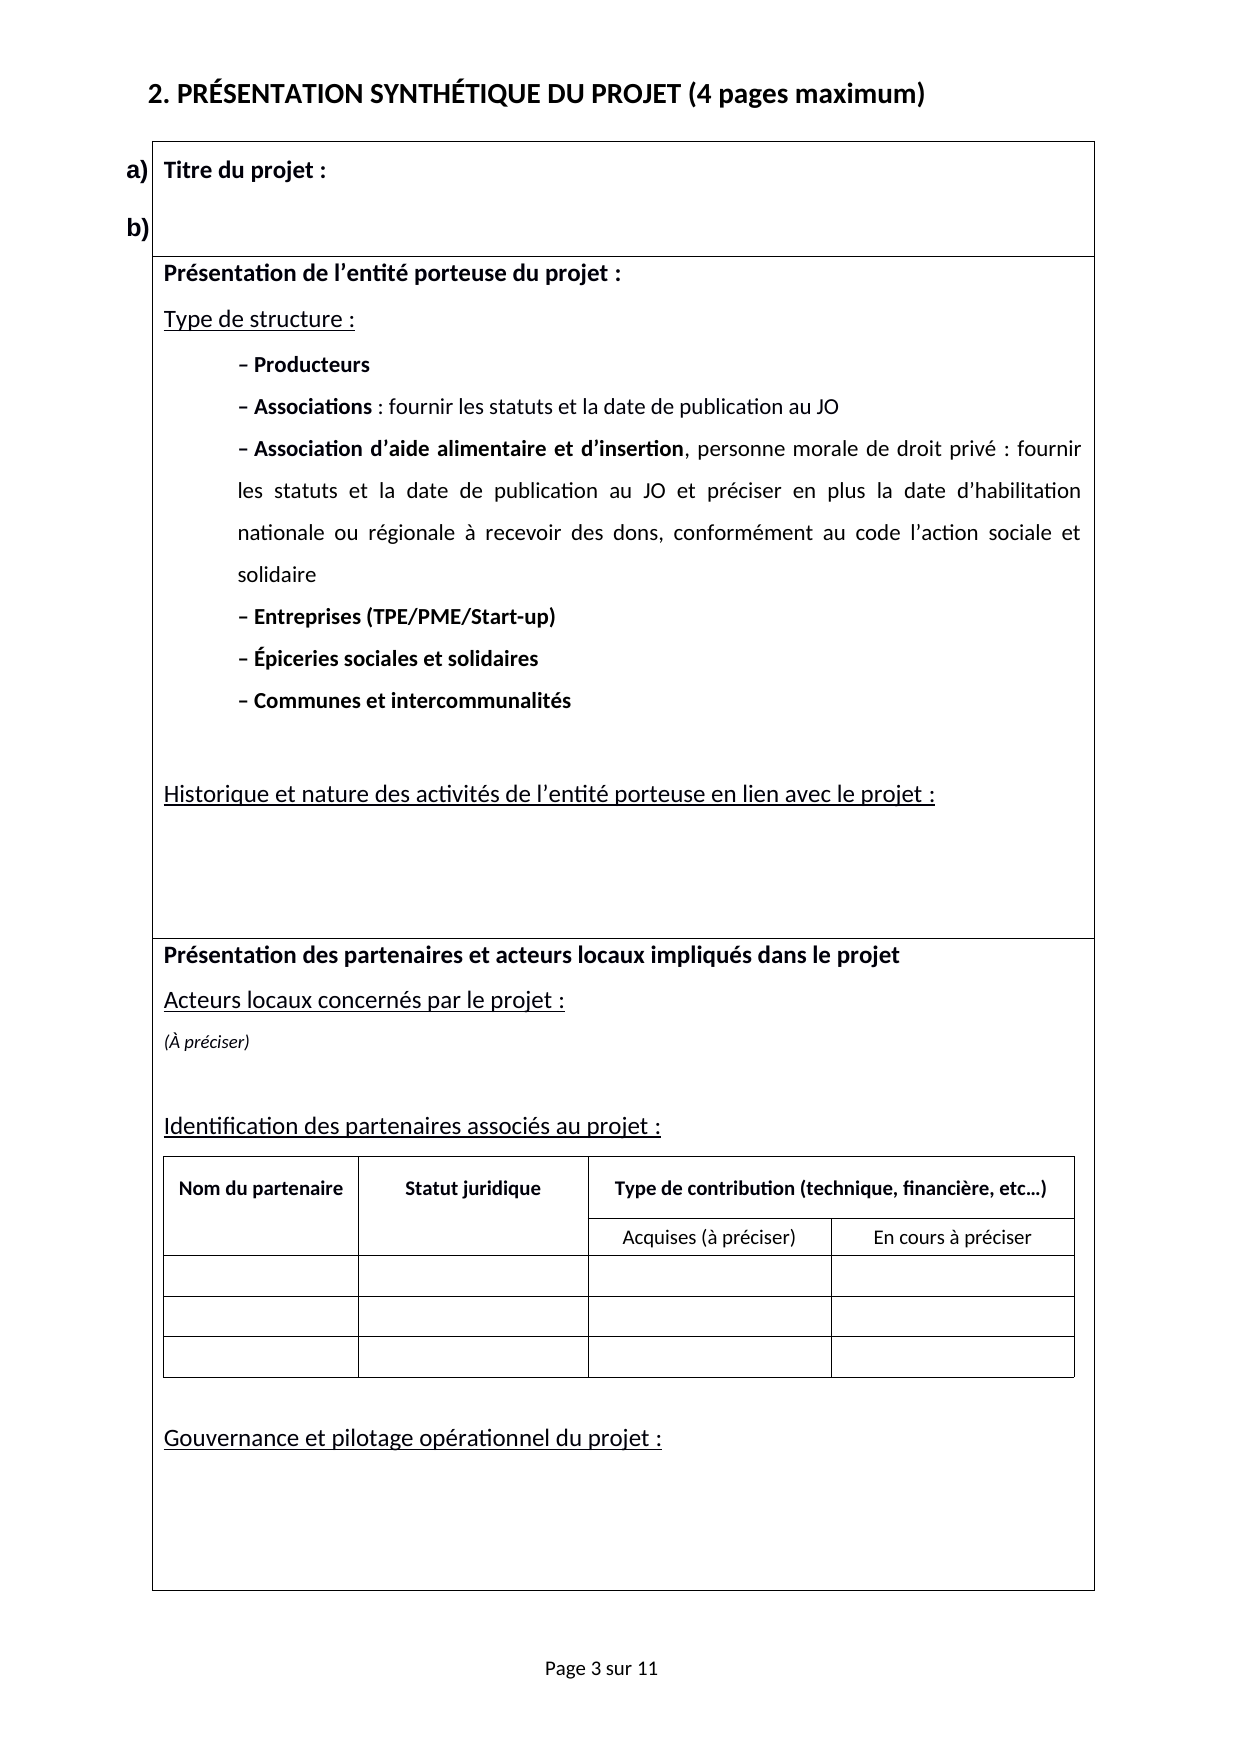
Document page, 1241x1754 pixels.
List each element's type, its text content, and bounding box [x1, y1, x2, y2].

table_cell [589, 1256, 831, 1296]
table_cell [164, 1337, 358, 1377]
table_cell [359, 1297, 588, 1336]
table_cell En cours à préciser [832, 1219, 1074, 1255]
table_cell [359, 1256, 588, 1296]
table_cell Présentation de l’entité porteuse du projet : Type de structure : – Producteurs – Associations : fournir les statuts et la date de publication au JO – Association d’aide alimentaire et d’insertion, personne morale de droit privé : fournir les statuts et la date de publication au JO et préciser en plus la date d’habilitation nationale ou régionale à recevoir des dons, conformément au code l’action sociale et solidaire – Entreprises (TPE/PME/Start-up) – Épiceries sociales et solidaires – Communes et intercommunalités Historique et nature des activités de l’entité porteuse en lien avec le projet : [153, 257, 1094, 938]
table_cell [589, 1297, 831, 1336]
text 2. PRÉSENTATION SYNTHÉTIQUE DU PROJET (4 pages maximum) [148, 75, 1093, 111]
table_cell [359, 1337, 588, 1377]
table_header Type de contribution (technique, financière, etc…) [589, 1157, 1074, 1218]
table_cell [832, 1297, 1074, 1336]
table_header Nom du partenaire [164, 1157, 358, 1255]
table_cell [164, 1297, 358, 1336]
table_cell [832, 1337, 1074, 1377]
table_cell Acquises (à préciser) [589, 1219, 831, 1255]
table_header Statut juridique [359, 1157, 588, 1255]
table_cell Présentation des partenaires et acteurs locaux impliqués dans le projet Acteurs locaux concernés par le projet : (À préciser) Identification des partenaires associés au projet : Gouvernance et pilotage opérationnel du projet : [153, 939, 1094, 1590]
table_cell [832, 1256, 1074, 1296]
table_cell [164, 1256, 358, 1296]
table_cell [589, 1337, 831, 1377]
table_header Titre du projet : [153, 142, 1094, 256]
